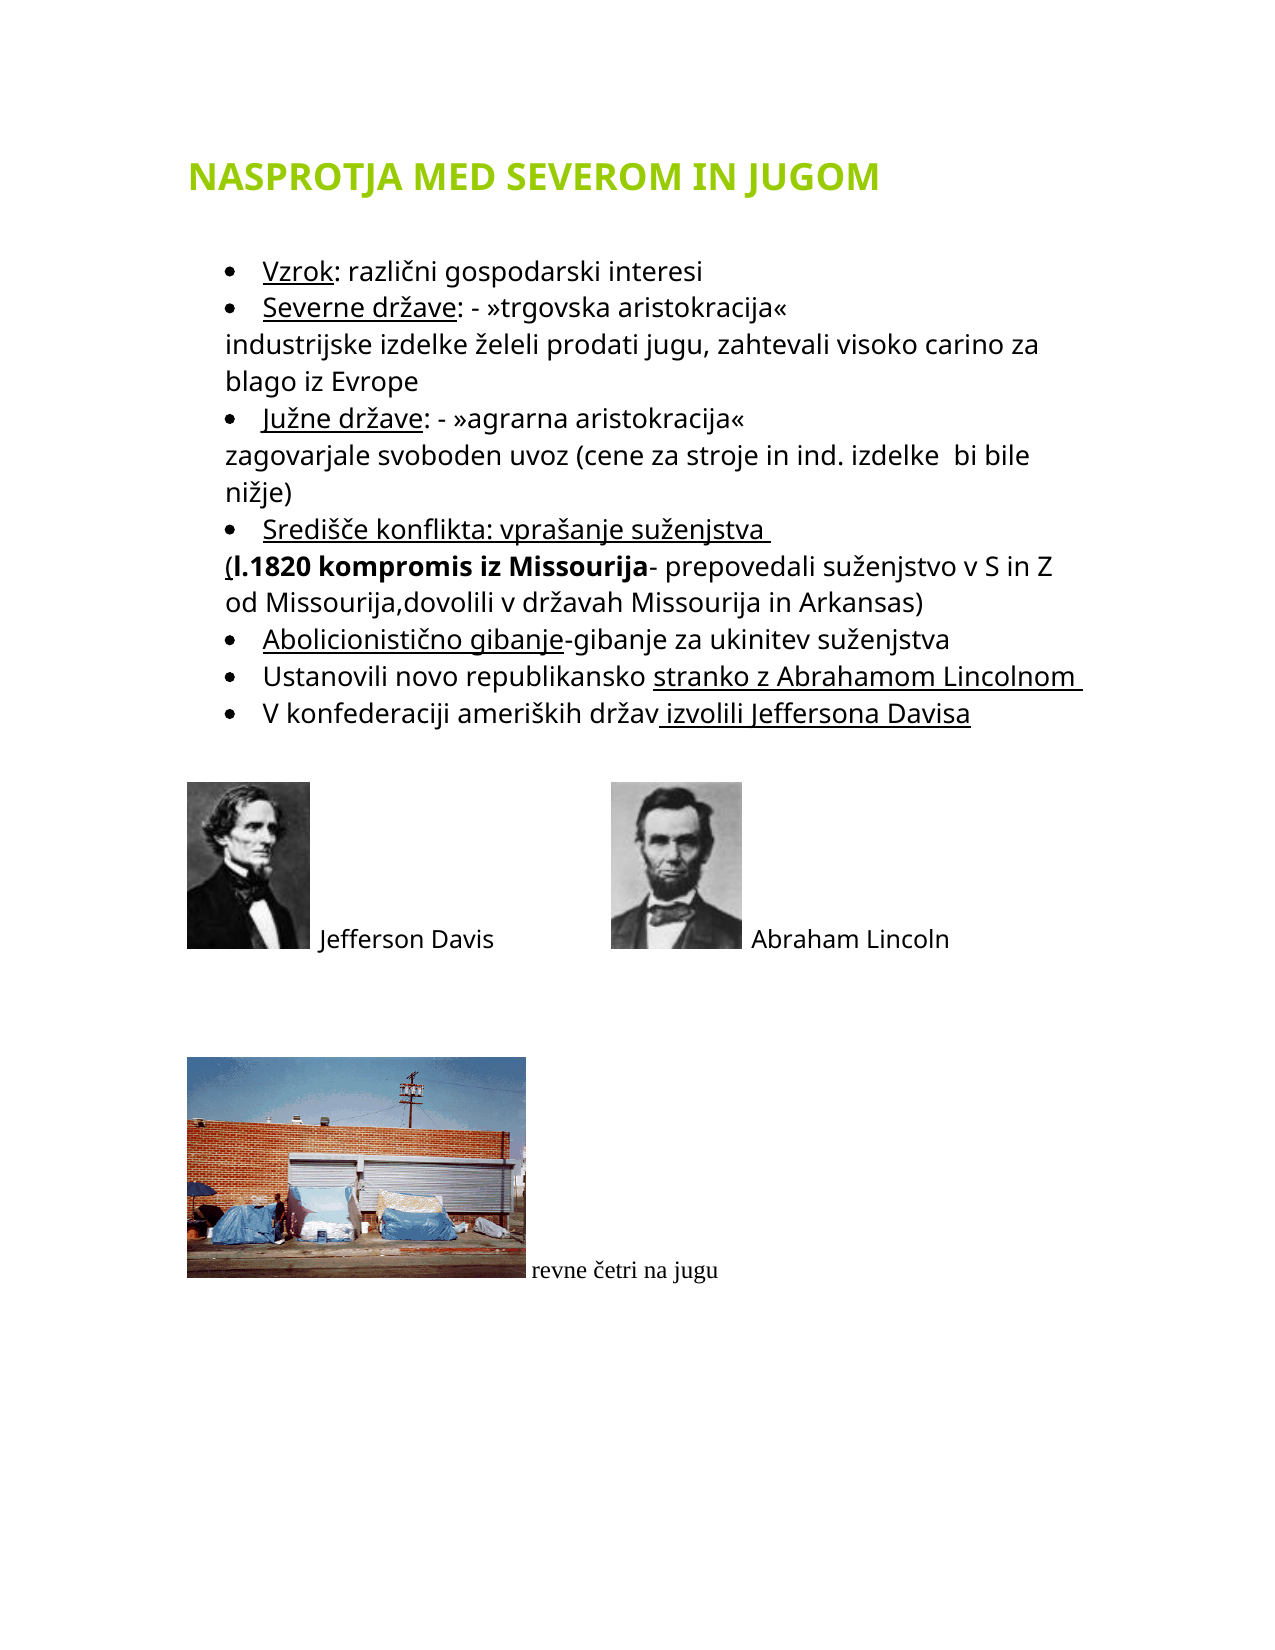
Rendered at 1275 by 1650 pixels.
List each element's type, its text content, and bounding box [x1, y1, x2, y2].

picture [187, 782, 310, 949]
list Središče konflikta: vprašanje suženjstva [225, 510, 1087, 547]
list Vzrok: različni gospodarski interesi [225, 252, 1087, 289]
text zagovarjale svoboden uvoz (cene za stroje in ind. izdelke bi bile nižje) [225, 436, 1087, 510]
list Severne države: - »trgovska aristokracija« [225, 289, 1087, 326]
list Abolicionistično gibanje-gibanje za ukinitev suženjstva [225, 621, 1087, 658]
text Jefferson Davis Abraham Lincoln [187, 782, 1087, 956]
text revne četri na jugu [187, 1058, 1087, 1283]
picture [611, 782, 742, 949]
text (l.1820 kompromis iz Missourija- prepovedali suženjstvo v S in Z od Missourija,dovolili v državah Missourija in Arkansas) [225, 547, 1087, 621]
list Južne države: - »agrarna aristokracija« [225, 399, 1087, 436]
text NASPROTJA MED SEVEROM IN JUGOM [187, 150, 1087, 201]
list Ustanovili novo republikansko stranko z Abrahamom Lincolnom [225, 658, 1087, 694]
picture [187, 1057, 526, 1278]
text industrijske izdelke želeli prodati jugu, zahtevali visoko carino za blago iz Evrope [225, 326, 1087, 399]
list V konfederaciji ameriških držav izvolili Jeffersona Davisa [225, 694, 1087, 731]
